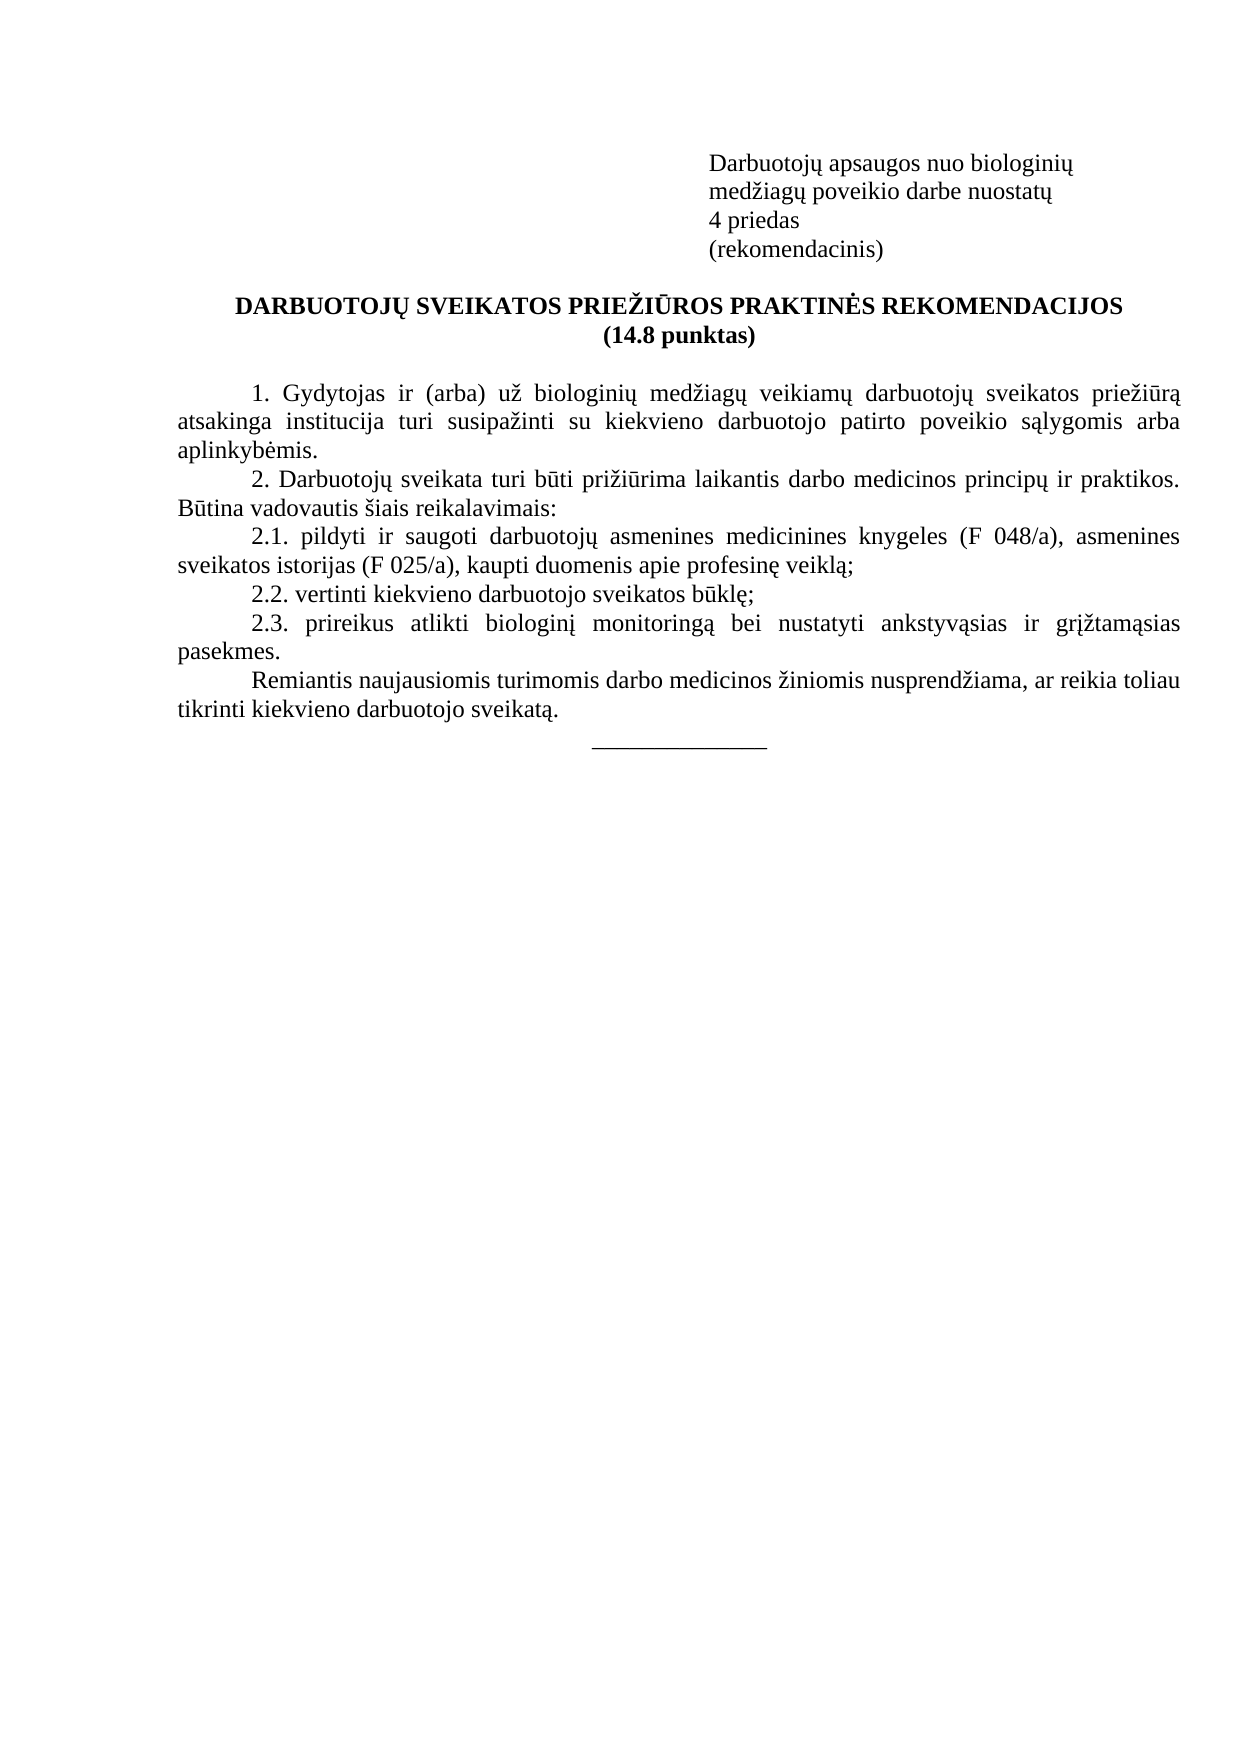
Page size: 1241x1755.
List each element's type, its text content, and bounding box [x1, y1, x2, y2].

text (rekomendacinis) [177, 234, 1181, 263]
text DARBUOTOJŲ SVEIKATOS PRIEŽIŪROS PRAKTINĖS REKOMENDACIJOS [177, 291, 1181, 320]
text Remiantis naujausiomis turimomis darbo medicinos žiniomis nusprendžiama, ar reikia toliau tikrinti kiekvieno darbuotojo sveikatą. [177, 665, 1181, 723]
text 4 priedas [177, 205, 1181, 234]
text 2.1. pildyti ir saugoti darbuotojų asmenines medicinines knygeles (F 048/a), asmenines sveikatos istorijas (F 025/a), kaupti duomenis apie profesinę veiklą; [177, 521, 1181, 579]
text 2.3. prireikus atlikti biologinį monitoringą bei nustatyti ankstyvąsias ir grįžtamąsias pasekmes. [177, 608, 1181, 665]
text 1. Gydytojas ir (arba) už biologinių medžiagų veikiamų darbuotojų sveikatos priežiūrą atsakinga institucija turi susipažinti su kiekvieno darbuotojo patirto poveikio sąlygomis arba aplinkybėmis. [177, 378, 1181, 464]
text Darbuotojų apsaugos nuo biologinių [177, 148, 1181, 176]
text 2.2. vertinti kiekvieno darbuotojo sveikatos būklę; [177, 579, 1181, 608]
text ______________ [177, 723, 1181, 751]
text (14.8 punktas) [177, 320, 1181, 349]
text 2. Darbuotojų sveikata turi būti prižiūrima laikantis darbo medicinos principų ir praktikos. Būtina vadovautis šiais reikalavimais: [177, 464, 1181, 521]
text medžiagų poveikio darbe nuostatų [177, 176, 1181, 205]
